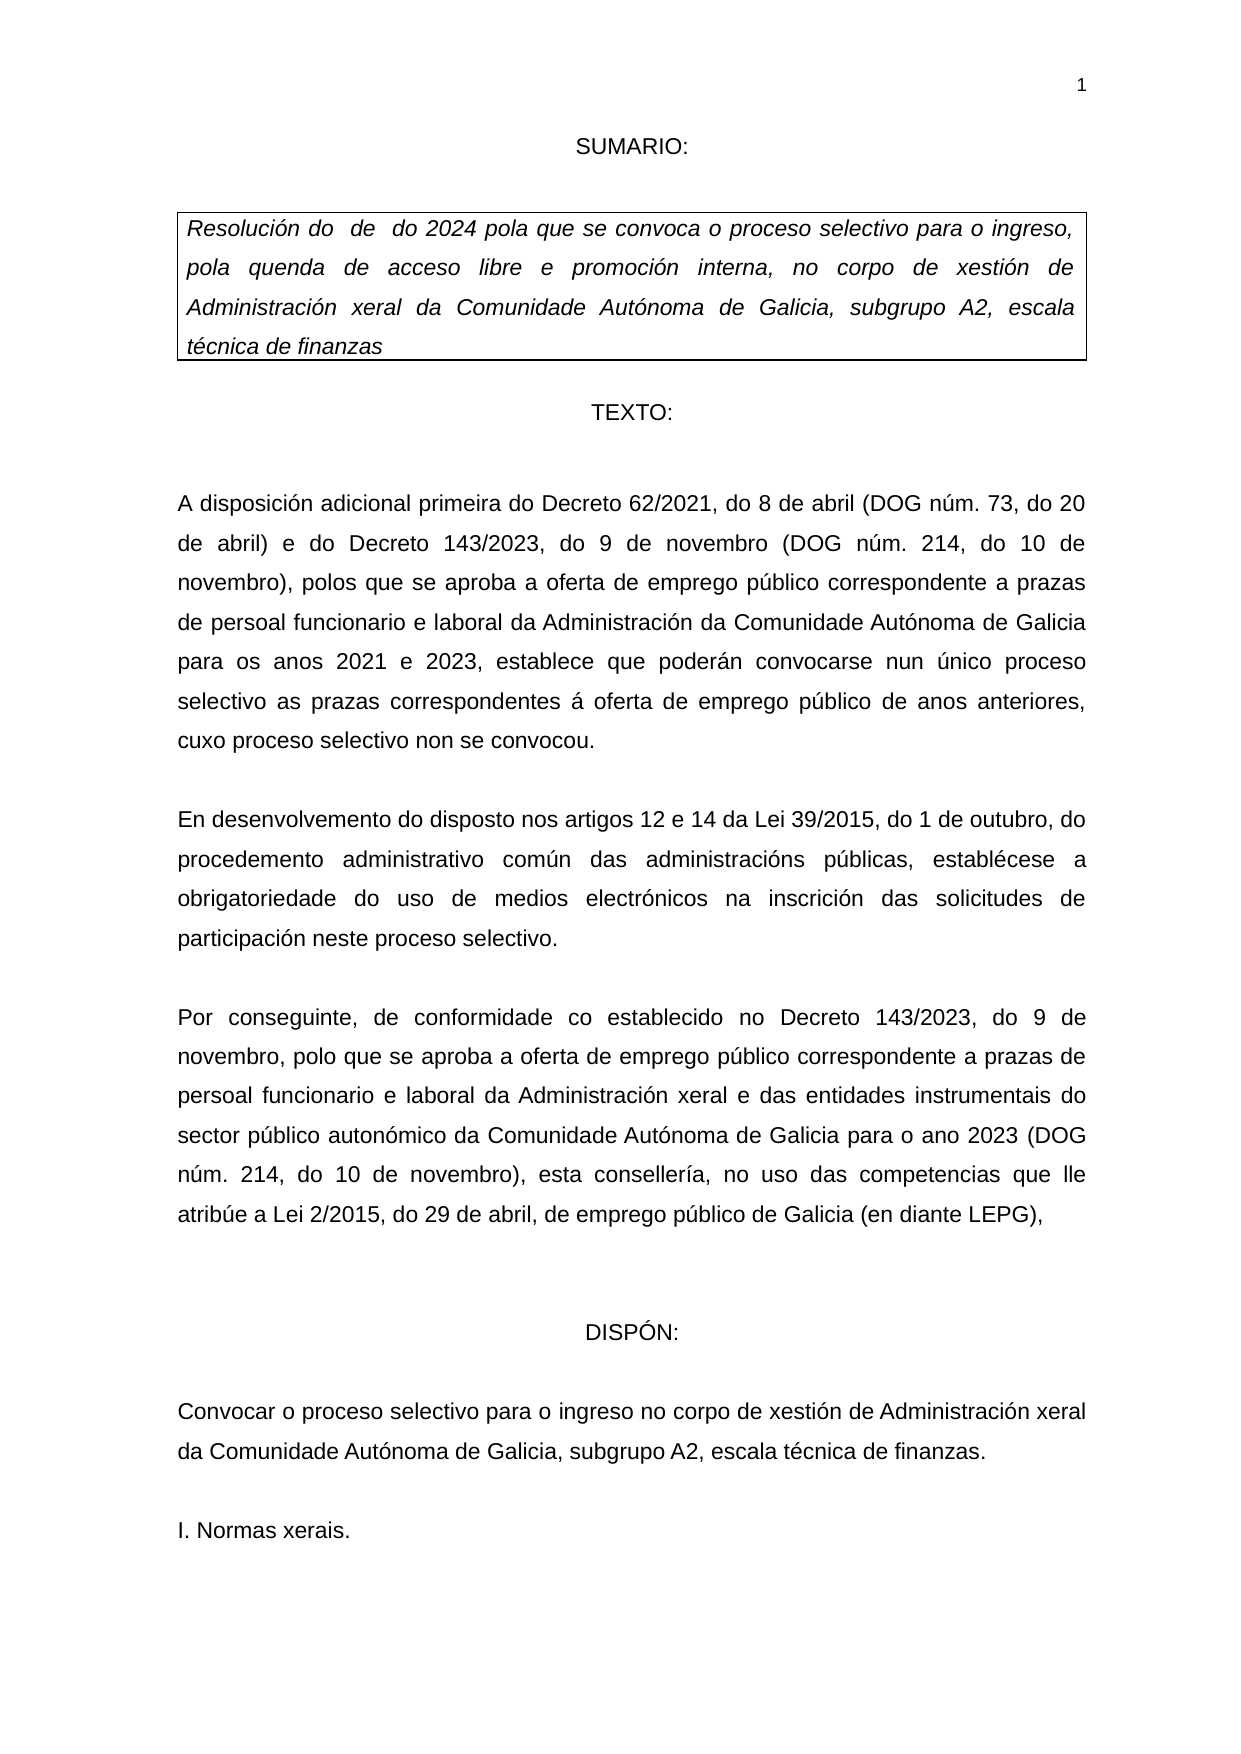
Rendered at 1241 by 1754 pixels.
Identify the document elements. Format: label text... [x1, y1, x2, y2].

text En desenvolvemento do disposto nos artigos 12 e 14 da Lei 39/2015, do 1 de outubro, do procedemento administrativo común das administracións públicas, establécese a obrigatoriedade do uso de medios electrónicos na inscrición das solicitudes de participación neste proceso selectivo. [177, 806, 1087, 951]
text Convocar o proceso selectivo para o ingreso no corpo de xestión de Administración xeral da Comunidade Autónoma de Galicia, subgrupo A2, escala técnica de finanzas. [177, 1398, 1087, 1464]
text Resolución do de do 2024 pola que se convoca o proceso selectivo para o ingreso, pola quenda de acceso libre e promoción interna, no corpo de xestión de Administración xeral da Comunidade Autónoma de Galicia, subgrupo A2, escala técnica de finanzas [178, 213, 1086, 359]
text Por conseguinte, de conformidade co establecido no Decreto 143/2023, do 9 de novembro, polo que se aproba a oferta de emprego público correspondente a prazas de persoal funcionario e laboral da Administración xeral e das entidades instrumentais do sector público autonómico da Comunidade Autónoma de Galicia para o ano 2023 (DOG núm. 214, do 10 de novembro), esta consellería, no uso das competencias que lle atribúe a Lei 2/2015, do 29 de abril, de emprego público de Galicia (en diante LEPG), [177, 1003, 1087, 1227]
text I. Normas xerais. [177, 1517, 1087, 1543]
text DISPÓN: [177, 1319, 1087, 1346]
text A disposición adicional primeira do Decreto 62/2021, do 8 de abril (DOG núm. 73, do 20 de abril) e do Decreto 143/2023, do 9 de novembro (DOG núm. 214, do 10 de novembro), polos que se aproba a oferta de emprego público correspondente a prazas de persoal funcionario e laboral da Administración da Comunidade Autónoma de Galicia para os anos 2021 e 2023, establece que poderán convocarse nun único proceso selectivo as prazas correspondentes á oferta de emprego público de anos anteriores, cuxo proceso selectivo non se convocou. [177, 490, 1087, 753]
text TEXTO: [177, 399, 1087, 425]
text SUMARIO: [177, 133, 1087, 159]
